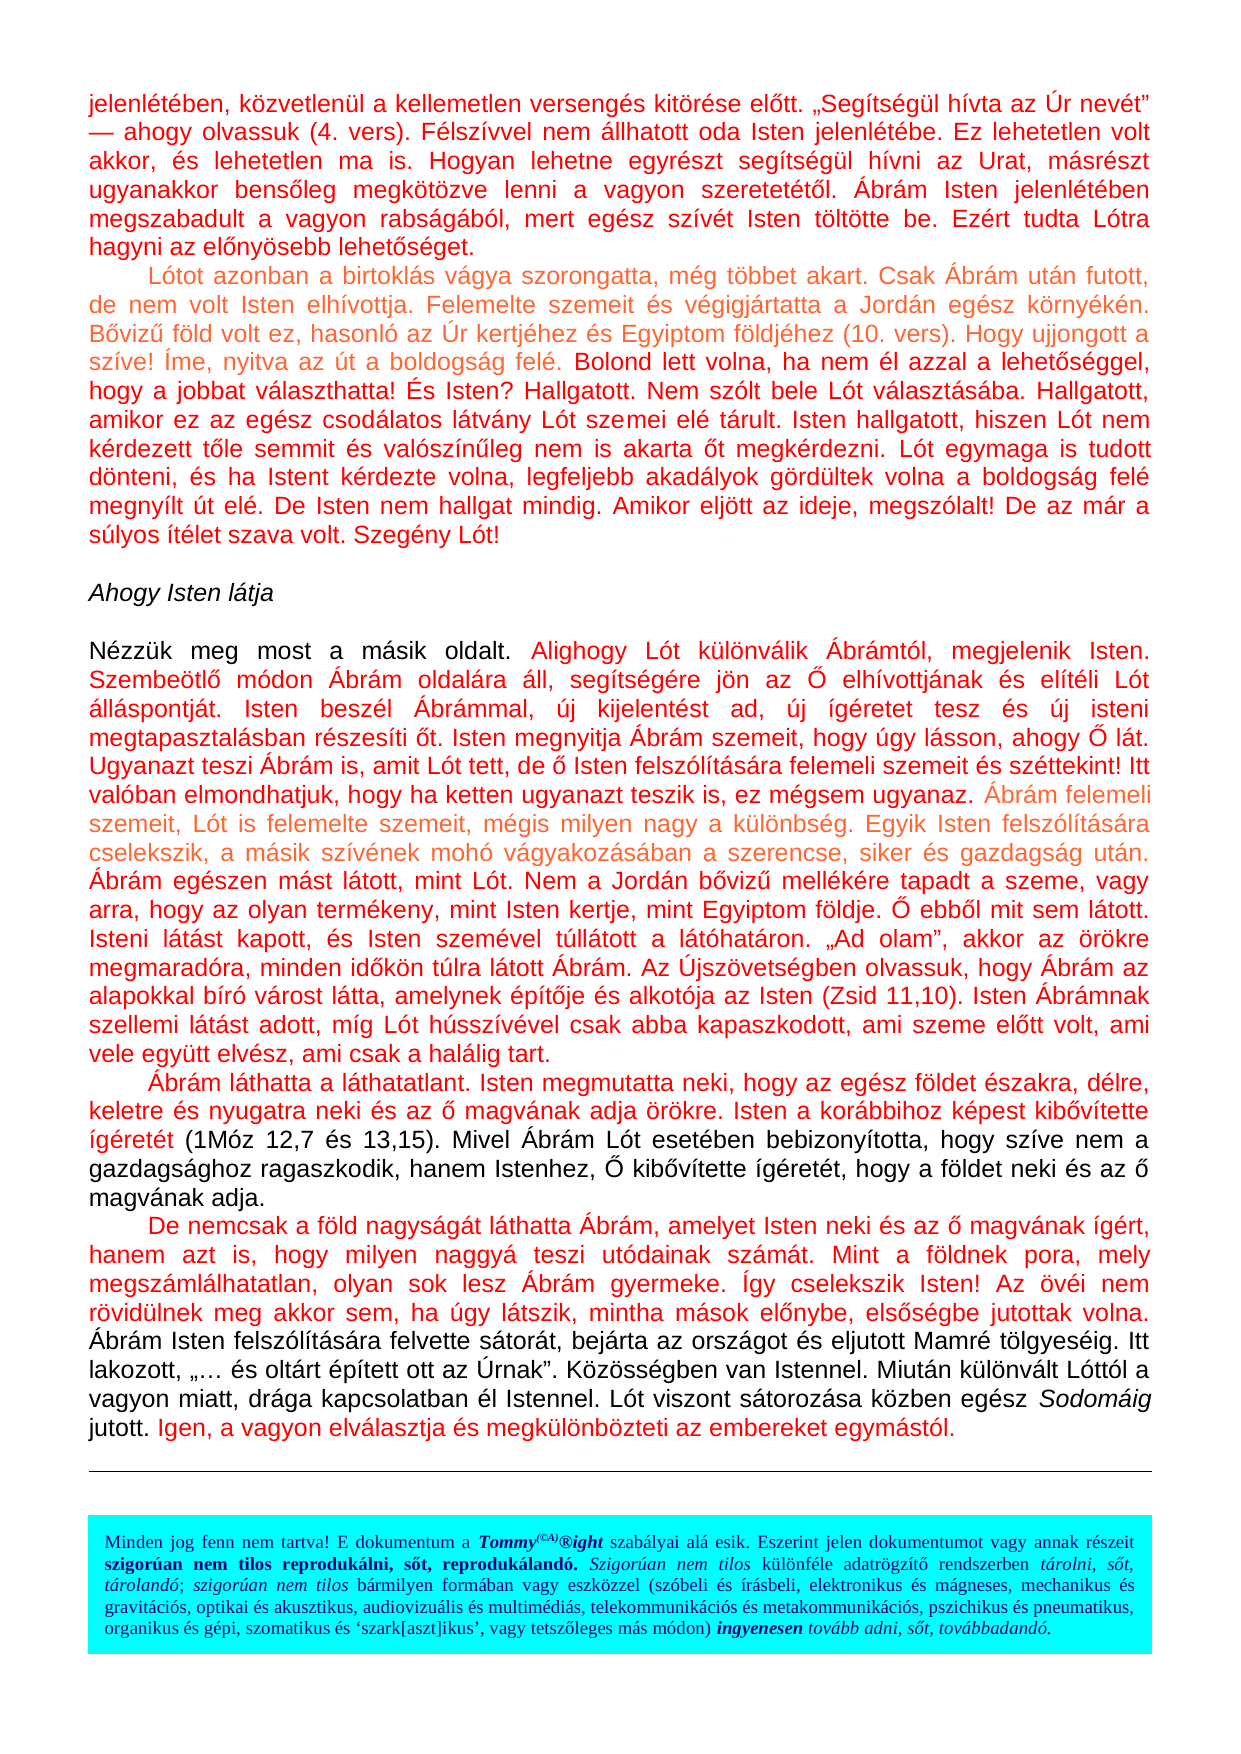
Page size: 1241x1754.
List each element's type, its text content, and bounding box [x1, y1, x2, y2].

text jelenlétében, közvetlenül a kellemetlen versengés kitörése előtt. „Segítségül hívta az Úr nevét” — ahogy olvassuk (4. vers). Félszívvel nem állhatott oda Isten jelenlétébe. Ez lehetetlen volt akkor, és lehetetlen ma is. Hogyan lehetne egyrészt segítségül hívni az Urat, másrészt ugyanakkor bensőleg megkötözve lenni a vagyon szeretetétől. Ábrám Isten jelenlétében megszabadult a vagyon rabságából, mert egész szívét Isten töltötte be. Ezért tudta Lótra hagyni az előnyösebb lehetőséget. [88, 88, 1152, 261]
text Minden jog fenn nem tartva! E dokumentum a Tommy(©A)®ight szabályai alá esik. Eszerint jelen dokumentumot vagy annak részeit szigorúan nem tilos reprodukálni, sőt, reprodukálandó. Szigorúan nem tilos különféle adatrögzítő rendszerben tárolni, sőt, tárolandó; szigorúan nem tilos bármilyen formában vagy eszközzel (szóbeli és írásbeli, elektronikus és mágneses, mechanikus és gravitációs, optikai és akusztikus, audiovizuális és multimédiás, telekommunikációs és metakommunikációs, pszichikus és pneumatikus, organikus és gépi, szomatikus és ‘szark[aszt]ikus’, vagy tetszőleges más módon) ingyenesen tovább adni, sőt, továbbadandó. [90, 1516, 1151, 1653]
text Nézzük meg most a másik oldalt. Alighogy Lót különválik Ábrámtól, megjelenik Isten. Szembeötlő módon Ábrám oldalára áll, segítségére jön az Ő elhívottjának és elítéli Lót álláspontját. Isten beszél Ábrámmal, új kijelentést ad, új ígéretet tesz és új isteni megtapasztalásban részesíti őt. Isten megnyitja Ábrám szemeit, hogy úgy lásson, ahogy Ő lát. Ugyanazt teszi Ábrám is, amit Lót tett, de ő Isten felszólítására felemeli szemeit és széttekint! Itt valóban elmondhatjuk, hogy ha ketten ugyanazt teszik is, ez mégsem ugyanaz. Ábrám felemeli szemeit, Lót is felemelte szemeit, mégis milyen nagy a különbség. Egyik Isten felszólítására cselekszik, a másik szívének mohó vágyakozásában a szerencse, siker és gazdagság után. Ábrám egészen mást látott, mint Lót. Nem a Jordán bővizű mellékére tapadt a szeme, vagy arra, hogy az olyan termékeny, mint Isten kertje, mint Egyiptom földje. Ő ebből mit sem látott. Isteni látást kapott, és Isten szemével túllátott a látóhatáron. „Ad olam”, akkor az örökre megmaradóra, minden időkön túlra látott Ábrám. Az Újszövetségben olvassuk, hogy Ábrám az alapokkal bíró várost látta, amelynek építője és alkotója az Isten (Zsid 11,10). Isten Ábrámnak szellemi látást adott, míg Lót hússzívével csak abba kapaszkodott, ami szeme előtt volt, ami vele együtt elvész, ami csak a halálig tart. [88, 636, 1152, 1067]
text Ahogy Isten látja [88, 578, 1152, 607]
text Lótot azonban a birtoklás vágya szorongatta, még többet akart. Csak Ábrám után futott, de nem volt Isten elhívottja. Felemelte szemeit és végigjártatta a Jordán egész környékén. Bővizű föld volt ez, hasonló az Úr kertjéhez és Egyiptom földjéhez (10. vers). Hogy ujjongott a szíve! Íme, nyitva az út a boldogság felé. Bolond lett volna, ha nem él azzal a lehetőséggel, hogy a jobbat választhatta! És Isten? Hallgatott. Nem szólt bele Lót választásába. Hallgatott, amikor ez az egész csodálatos látvány Lót szemei elé tárult. Isten hallgatott, hiszen Lót nem kérdezett tőle semmit és valószínűleg nem is akarta őt megkérdezni. Lót egymaga is tudott dönteni, és ha Istent kérdezte volna, legfeljebb akadályok gördültek volna a boldogság felé megnyílt út elé. De Isten nem hallgat mindig. Amikor eljött az ideje, megszólalt! De az már a súlyos ítélet szava volt. Szegény Lót! [88, 261, 1152, 548]
text Ábrám láthatta a láthatatlant. Isten megmutatta neki, hogy az egész földet északra, délre, keletre és nyugatra neki és az ő magvának adja örökre. Isten a korábbihoz képest kibővítette ígéretét (1Móz 12,7 és 13,15). Mivel Ábrám Lót esetében bebizonyította, hogy szíve nem a gazdagsághoz ragaszkodik, hanem Istenhez, Ő kibővítette ígéretét, hogy a földet neki és az ő magvának adja. [88, 1067, 1152, 1211]
text De nemcsak a föld nagyságát láthatta Ábrám, amelyet Isten neki és az ő magvának ígért, hanem azt is, hogy milyen naggyá teszi utódainak számát. Mint a földnek pora, mely megszámlálhatatlan, olyan sok lesz Ábrám gyermeke. Így cselekszik Isten! Az övéi nem rövidülnek meg akkor sem, ha úgy látszik, mintha mások előnybe, elsőségbe jutottak volna. Ábrám Isten felszólítására felvette sátorát, bejárta az országot és eljutott Mamré tölgyeséig. Itt lakozott, „… és oltárt épített ott az Úrnak”. Közösségben van Istennel. Miután különvált Lóttól a vagyon miatt, drága kapcsolatban él Istennel. Lót viszont sátorozása közben egész Sodomáig jutott. Igen, a vagyon elválasztja és megkülönbözteti az embereket egymástól. [88, 1211, 1152, 1441]
